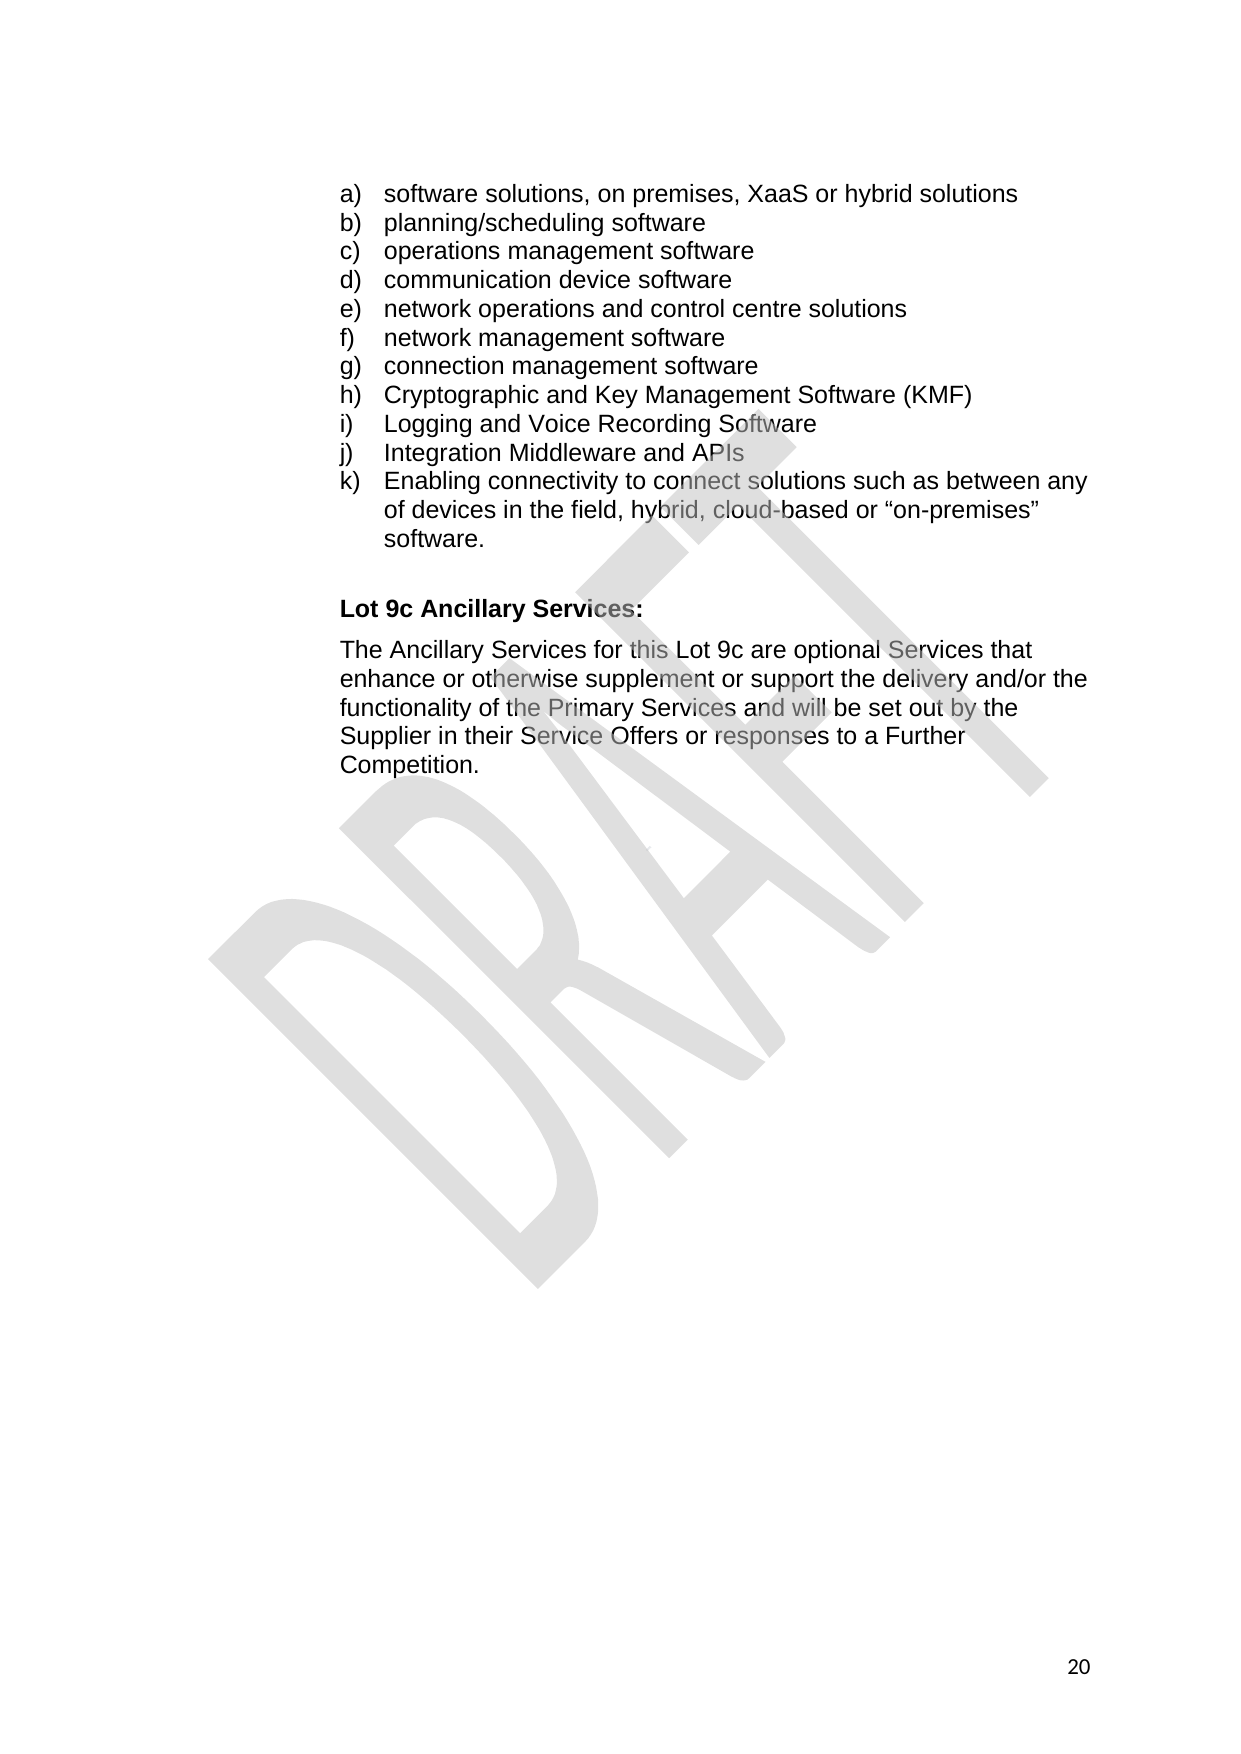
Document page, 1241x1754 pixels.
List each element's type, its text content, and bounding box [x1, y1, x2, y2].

text Lot 9c Ancillary Services: [866, 594, 1090, 622]
list Enabling connectivity to connect solutions such as between any of devices in the field, hybrid, cloud-based or “on-premises” software. [758, 466, 1090, 552]
text Lot 9c Ancillary Services: [633, 594, 853, 622]
list Integration Middleware and APIs [339, 437, 729, 466]
list Cryptographic and Key Management Software (KMF) [339, 380, 1090, 409]
text The Ancillary Services for this Lot 9c are optional Services that enhance or otherwise supplement or support the delivery and/or the functionality of the Primary Services and will be set out by the Supplier in their Service Offers or responses to a Further Competition. [907, 635, 1090, 779]
list communication device software [339, 265, 1090, 294]
text The Ancillary Services for this Lot 9c are optional Services that enhance or otherwise supplement or support the delivery and/or the functionality of the Primary Services and will be set out by the Supplier in their Service Offers or responses to a Further Competition. [339, 635, 760, 779]
list planning/scheduling software [339, 207, 1090, 236]
list Logging and Voice Recording Software [339, 409, 757, 437]
text The Ancillary Services for this Lot 9c are optional Services that enhance or otherwise supplement or support the delivery and/or the functionality of the Primary Services and will be set out by the Supplier in their Service Offers or responses to a Further Competition. [657, 635, 1010, 779]
text Lot 9c Ancillary Services: [339, 594, 603, 622]
list Integration Middleware and APIs [779, 437, 1090, 466]
list Logging and Voice Recording Software [760, 409, 1090, 437]
list network operations and control centre solutions [339, 294, 1090, 322]
list connection management software [339, 351, 1090, 380]
list network management software [339, 322, 1090, 351]
list software solutions, on premises, XaaS or hybrid solutions [339, 179, 1090, 207]
list operations management software [339, 236, 1090, 265]
list Enabling connectivity to connect solutions such as between any of devices in the field, hybrid, cloud-based or “on-premises” software. [339, 466, 783, 552]
